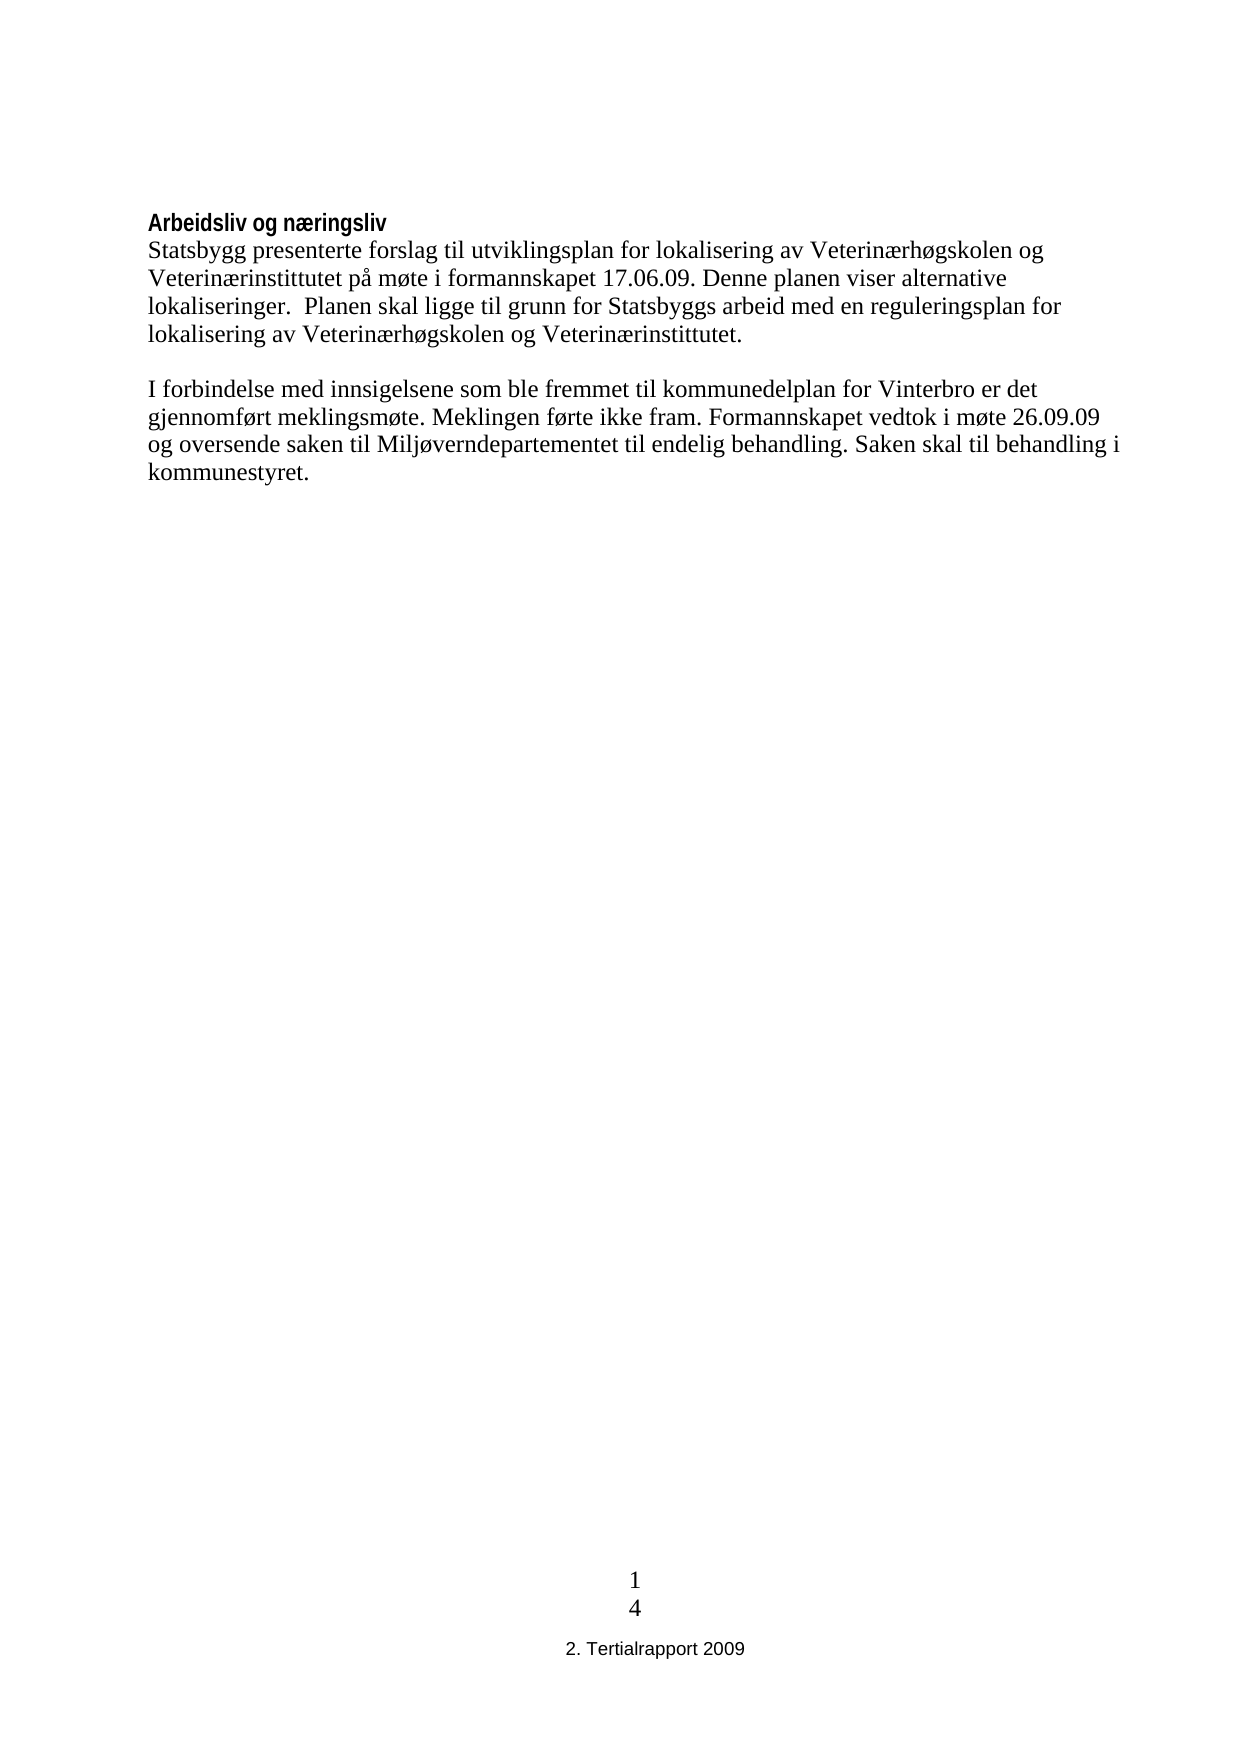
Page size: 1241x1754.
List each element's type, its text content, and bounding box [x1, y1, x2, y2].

text Statsbygg presenterte forslag til utviklingsplan for lokalisering av Veterinærhøgskolen og Veterinærinstittutet på møte i formannskapet 17.06.09. Denne planen viser alternative lokaliseringer. Planen skal ligge til grunn for Statsbyggs arbeid med en reguleringsplan for lokalisering av Veterinærhøgskolen og Veterinærinstittutet. [148, 237, 1125, 347]
text I forbindelse med innsigelsene som ble fremmet til kommunedelplan for Vinterbro er det gjennomført meklingsmøte. Meklingen førte ikke fram. Formannskapet vedtok i møte 26.09.09 og oversende saken til Miljøverndepartementet til endelig behandling. Saken skal til behandling i kommunestyret. [148, 375, 1125, 486]
text Arbeidsliv og næringsliv [148, 208, 1125, 237]
